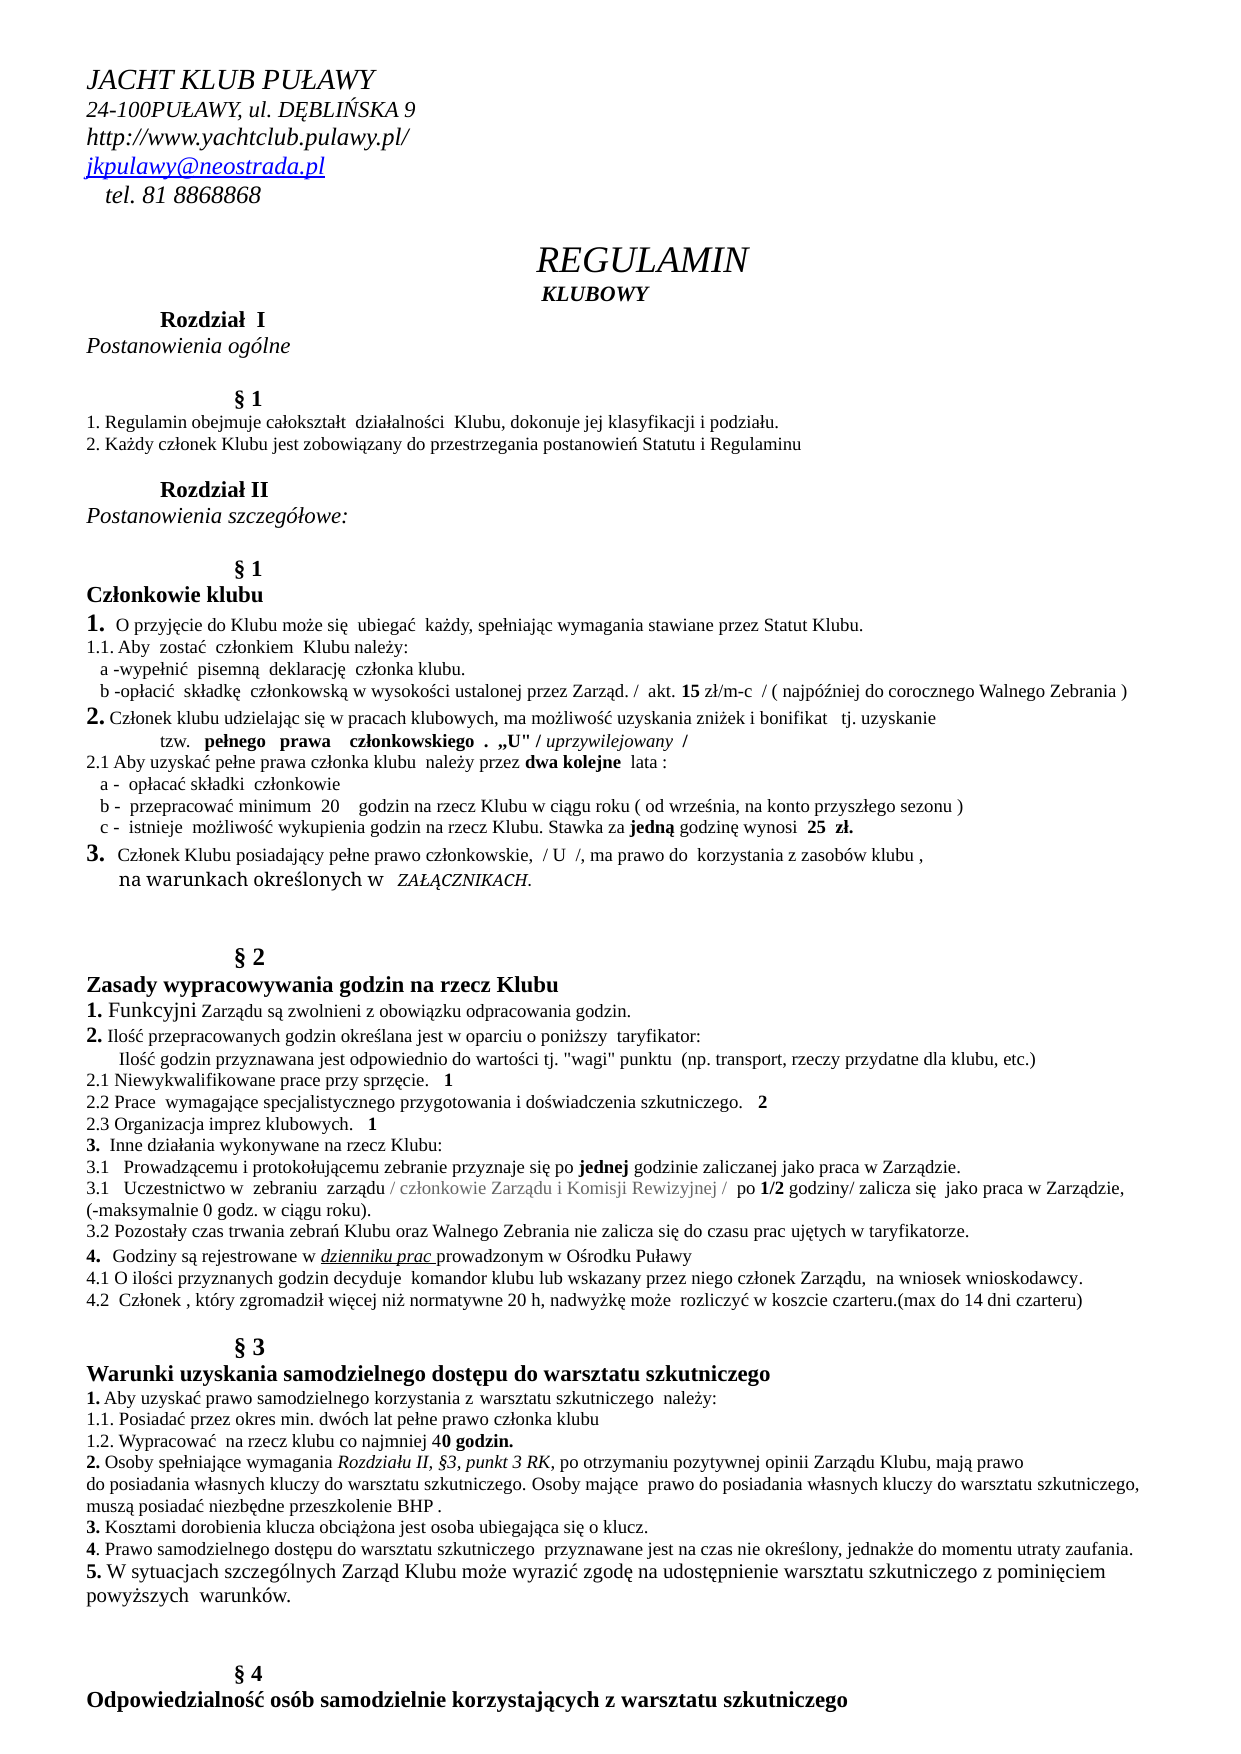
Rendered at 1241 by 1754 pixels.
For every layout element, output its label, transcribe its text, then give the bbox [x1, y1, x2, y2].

text 2. Członek klubu udzielając się w pracach klubowych, ma możliwość uzyskania zniżek i bonifikat tj. uzyskanie tzw. pełnego prawa członkowskiego . ,,U" / uprzywilejowany / [86, 701, 1150, 751]
text Zasady wypracowywania godzin na rzecz Klubu [86, 971, 1150, 997]
text 2.1 Aby uzyskać pełne prawa członka klubu należy przez dwa kolejne lata : [86, 751, 1150, 773]
text 1.1. Aby zostać członkiem Klubu należy: [86, 636, 1150, 658]
text 3.2 Pozostały czas trwania zebrań Klubu oraz Walnego Zebrania nie zalicza się do czasu prac ujętych w taryfikatorze. [86, 1220, 1150, 1242]
text tel. 81 8868868 [86, 180, 1150, 209]
text 3. Członek Klubu posiadający pełne prawo członkowskie, / U /, ma prawo do korzystania z zasobów klubu , [86, 838, 1150, 866]
text 2.1 Niewykwalifikowane prace przy sprzęcie. 1 [86, 1069, 1150, 1091]
text KLUBOWY [86, 281, 1150, 306]
text 24-100PUŁAWY, ul. DĘBLIŃSKA 9 [86, 96, 1150, 122]
text 1. Regulamin obejmuje całokształt działalności Klubu, dokonuje jej klasyfikacji i podziału. [86, 411, 1150, 433]
text § 1 [86, 385, 1150, 411]
text REGULAMIN [86, 237, 1150, 281]
text 2.2 Prace wymagające specjalistycznego przygotowania i doświadczenia szkutniczego. 2 [86, 1091, 1150, 1112]
text § 1 [86, 555, 1150, 581]
text 2. Każdy członek Klubu jest zobowiązany do przestrzegania postanowień Statutu i Regulaminu [86, 433, 1150, 454]
text Członkowie klubu [86, 581, 1150, 608]
text do posiadania własnych kluczy do warsztatu szkutniczego. Osoby mające prawo do posiadania własnych kluczy do warsztatu szkutniczego, muszą posiadać niezbędne przeszkolenie BHP . [86, 1473, 1150, 1516]
text 3. Kosztami dorobienia klucza obciążona jest osoba ubiegająca się o klucz. [86, 1516, 1150, 1538]
text § 4 [86, 1660, 1150, 1686]
text JACHT KLUB PUŁAWY [86, 62, 1150, 96]
text 4.2 Członek , który zgromadził więcej niż normatywne 20 h, nadwyżkę może rozliczyć w koszcie czarteru.(max do 14 dni czarteru) [86, 1288, 1150, 1310]
text Warunki uzyskania samodzielnego dostępu do warsztatu szkutniczego [86, 1360, 1150, 1387]
text 4. Godziny są rejestrowane w dzienniku prac prowadzonym w Ośrodku Puławy [86, 1242, 1150, 1267]
text jkpulawy@neostrada.pl [86, 151, 1150, 180]
text 3.1 Uczestnictwo w zebraniu zarządu / członkowie Zarządu i Komisji Rewizyjnej / po 1/2 godziny/ zalicza się jako praca w Zarządzie, (-maksymalnie 0 godz. w ciągu roku). [86, 1177, 1150, 1220]
text 4. Prawo samodzielnego dostępu do warsztatu szkutniczego przyznawane jest na czas nie określony, jednakże do momentu utraty zaufania. [86, 1538, 1150, 1559]
text 1. O przyjęcie do Klubu może się ubiegać każdy, spełniając wymagania stawiane przez Statut Klubu. [86, 608, 1150, 636]
text a -wypełnić pisemną deklarację członka klubu. [86, 658, 1150, 679]
text 2. Ilość przepracowanych godzin określana jest w oparciu o poniższy taryfikator: [86, 1022, 1150, 1048]
text b - przepracować minimum 20 godzin na rzecz Klubu w ciągu roku ( od września, na konto przyszłego sezonu ) [86, 794, 1150, 816]
text Rozdział II [86, 476, 1150, 502]
text 1. Aby uzyskać prawo samodzielnego korzystania z warsztatu szkutniczego należy: [86, 1387, 1150, 1408]
text Odpowiedzialność osób samodzielnie korzystających z warsztatu szkutniczego [86, 1686, 1150, 1713]
text na warunkach określonych w ZAŁĄCZNIKACH. [86, 866, 1150, 892]
text 2. Osoby spełniające wymagania Rozdziału II, §3, punkt 3 RK, po otrzymaniu pozytywnej opinii Zarządu Klubu, mają prawo [86, 1451, 1150, 1473]
text § 2 [86, 942, 1150, 971]
text Postanowienia szczegółowe: [86, 502, 1150, 528]
text Rozdział I [86, 306, 1150, 332]
text c - istnieje możliwość wykupienia godzin na rzecz Klubu. Stawka za jedną godzinę wynosi 25 zł. [86, 816, 1150, 838]
text b -opłacić składkę członkowską w wysokości ustalonej przez Zarząd. / akt. 15 zł/m-c / ( najpóźniej do corocznego Walnego Zebrania ) [86, 679, 1150, 701]
text 2.3 Organizacja imprez klubowych. 1 3. Inne działania wykonywane na rzecz Klubu: 3.1 Prowadzącemu i protokołującemu zebranie przyznaje się po jednej godzinie zaliczanej jako praca w Zarządzie. [86, 1112, 1150, 1177]
text http://www.yachtclub.pulawy.pl/ [86, 122, 1150, 151]
text a - opłacać składki członkowie [86, 773, 1150, 794]
text 4.1 O ilości przyznanych godzin decyduje komandor klubu lub wskazany przez niego członek Zarządu, na wniosek wnioskodawcy. [86, 1267, 1150, 1288]
text 5. W sytuacjach szczególnych Zarząd Klubu może wyrazić zgodę na udostępnienie warsztatu szkutniczego z pominięciem powyższych warunków. [86, 1559, 1150, 1607]
text Postanowienia ogólne [86, 332, 1150, 358]
text Ilość godzin przyznawana jest odpowiednio do wartości tj. "wagi" punktu (np. transport, rzeczy przydatne dla klubu, etc.) [86, 1048, 1126, 1069]
text 1.2. Wypracować na rzecz klubu co najmniej 40 godzin. [86, 1430, 1150, 1451]
text 1. Funkcyjni Zarządu są zwolnieni z obowiązku odpracowania godzin. [86, 997, 1150, 1022]
text § 3 [86, 1332, 1150, 1360]
text 1.1. Posiadać przez okres min. dwóch lat pełne prawo członka klubu [86, 1408, 1150, 1430]
